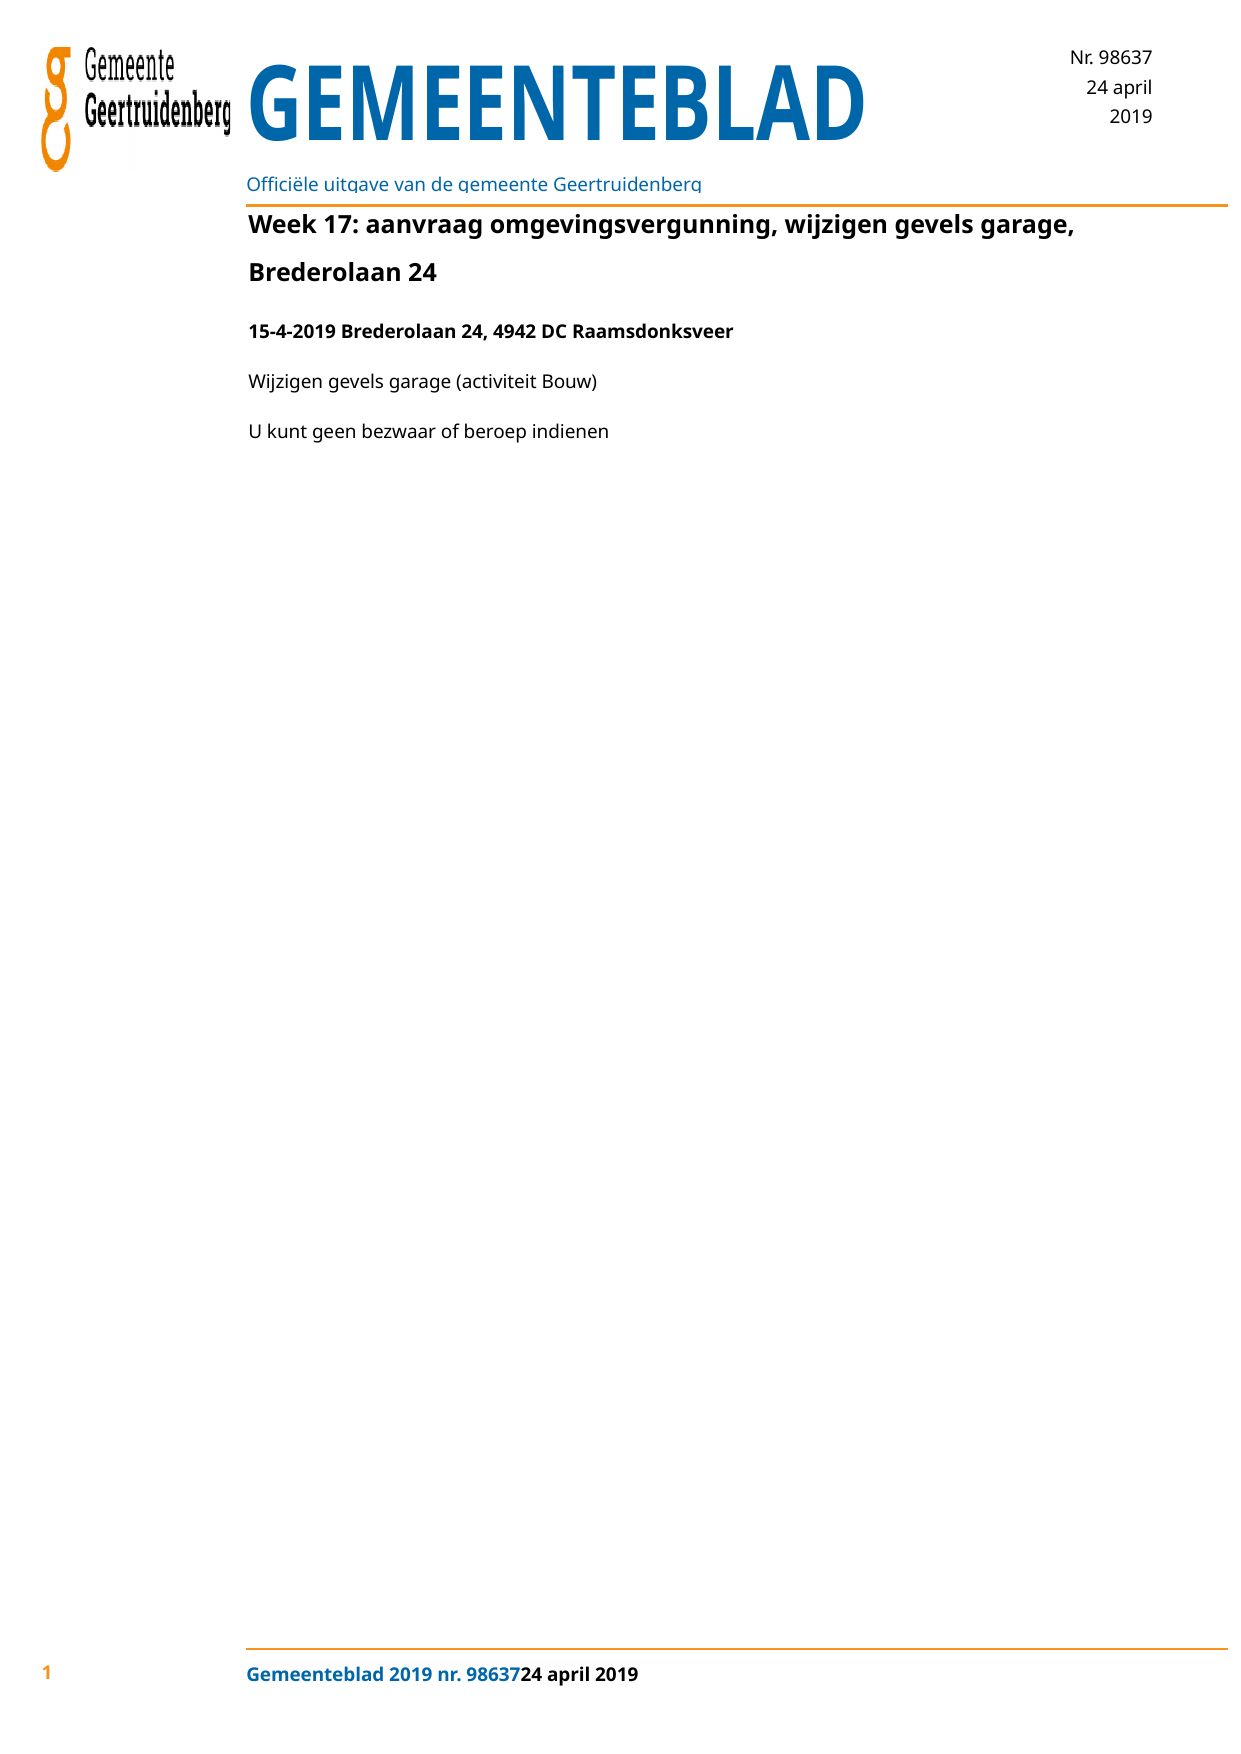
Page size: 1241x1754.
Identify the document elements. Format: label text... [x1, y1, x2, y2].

text 15-4-2019 Brederolaan 24, 4942 DC Raamsdonksveer [248, 318, 1152, 344]
picture [41, 47, 231, 172]
text Wijzigen gevels garage (activiteit Bouw) [248, 368, 1152, 394]
text U kunt geen bezwaar of beroep indienen [248, 419, 1152, 444]
text Week 17: aanvraag omgevingsvergunning, wijzigen gevels garage, Brederolaan 24 [248, 207, 1152, 288]
